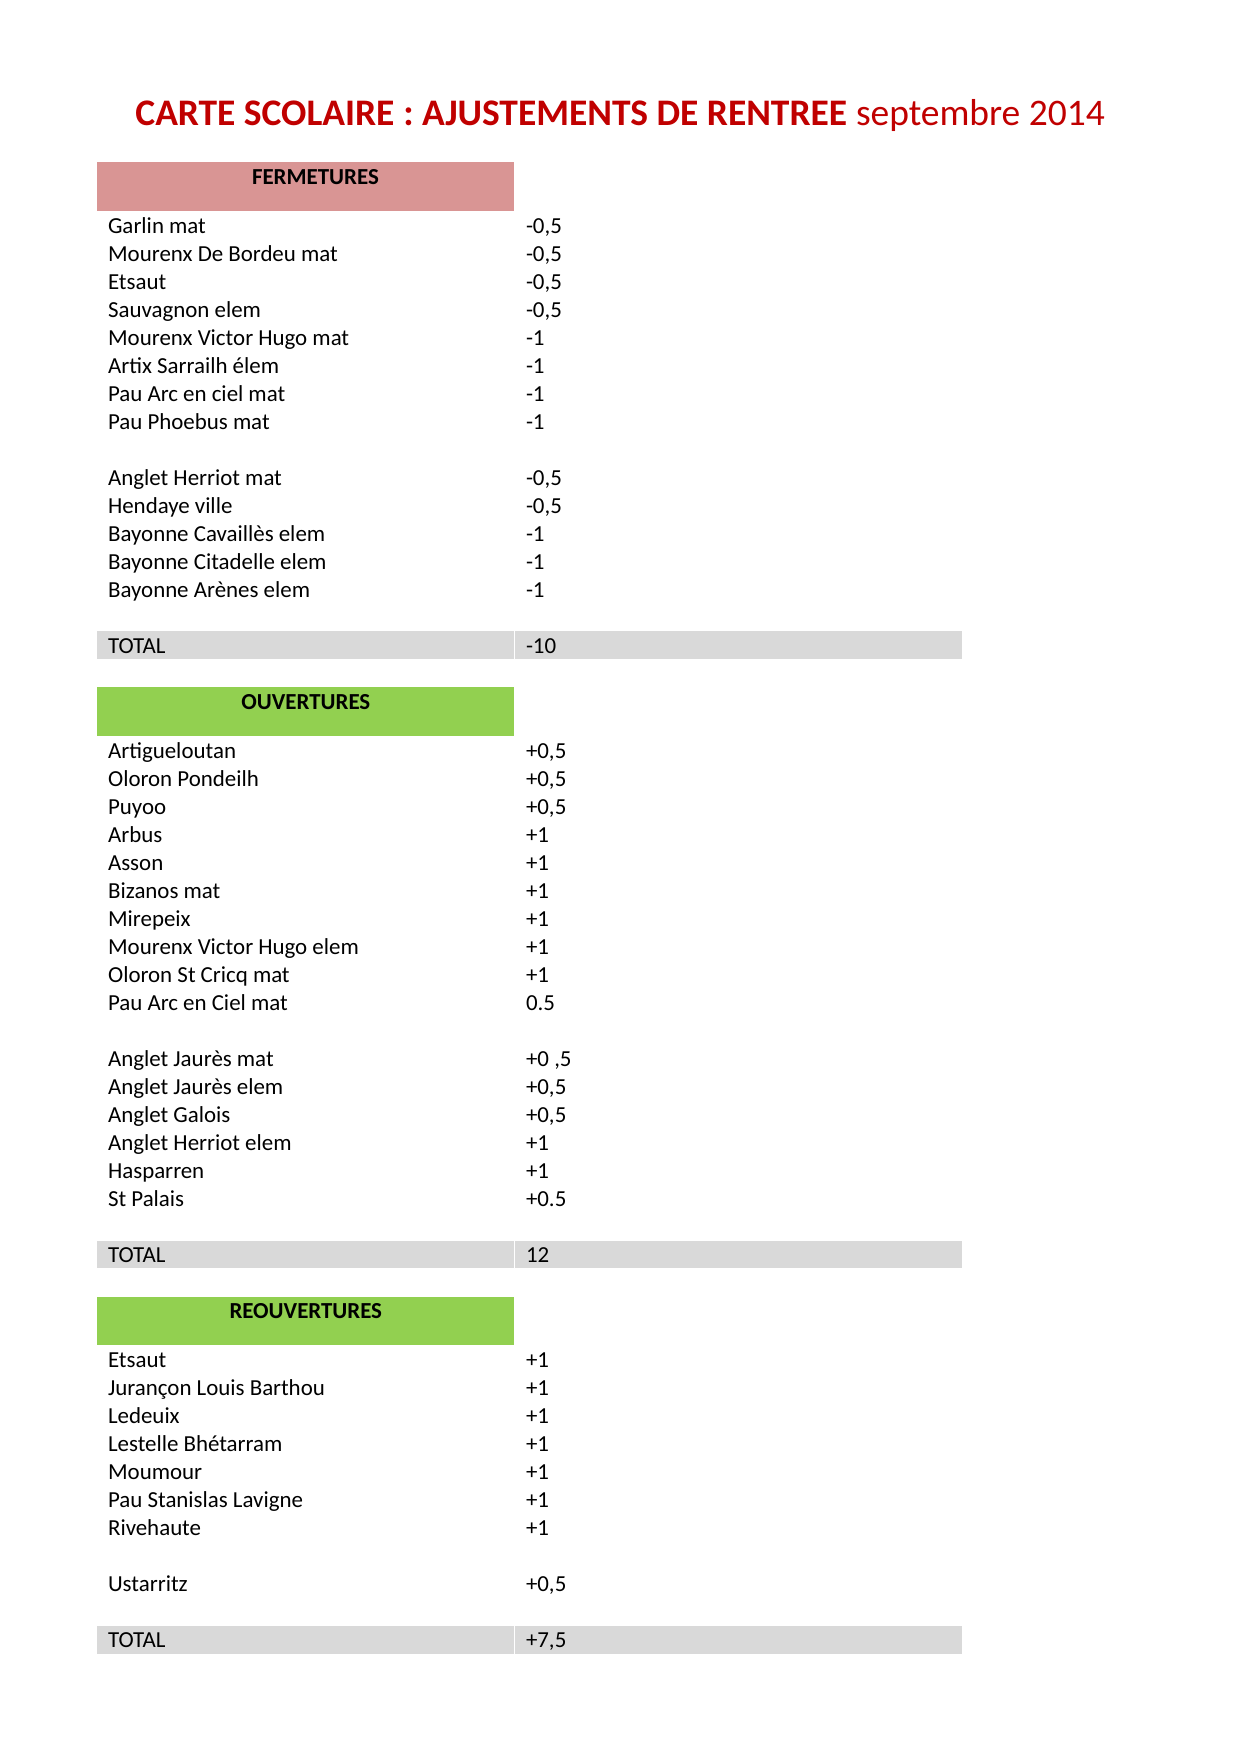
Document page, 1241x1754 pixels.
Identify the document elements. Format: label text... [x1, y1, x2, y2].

table_cell [515, 659, 962, 687]
table_cell +1 [515, 1374, 962, 1401]
table_cell 0,5 [515, 988, 962, 1016]
table_cell St Palais [97, 1185, 514, 1212]
table_cell -10 [515, 631, 962, 659]
table_cell Pau Arc en Ciel mat [97, 988, 514, 1016]
table_cell Anglet Jaurès elem [97, 1073, 514, 1100]
table_cell -1 [515, 547, 962, 575]
table_cell Anglet Herriot mat [97, 463, 514, 491]
table_cell TOTAL [97, 1626, 514, 1654]
table_cell Artix Sarrailh élem [97, 351, 514, 379]
table_cell Pau Stanislas Lavigne [97, 1486, 514, 1513]
table_cell +0,5 [515, 1100, 962, 1128]
table_cell Anglet Galois [97, 1100, 514, 1128]
table_cell [97, 1598, 514, 1626]
table_header [515, 162, 962, 211]
table_cell +1 [515, 820, 962, 848]
table_cell Oloron St Cricq mat [97, 960, 514, 988]
table_cell Hendaye ville [97, 491, 514, 519]
table_cell Rivehaute [97, 1514, 514, 1542]
table_cell +1 [515, 1401, 962, 1429]
table_cell [515, 687, 962, 736]
table_cell +1 [515, 848, 962, 876]
table_cell +1 [515, 1129, 962, 1156]
table_cell +1 [515, 904, 962, 932]
table_cell -0,5 [515, 211, 962, 239]
table_cell Etsaut [97, 1345, 514, 1373]
table_cell Anglet Jaurès mat [97, 1044, 514, 1072]
table_cell -1 [515, 379, 962, 407]
table_cell +1 [515, 1156, 962, 1184]
table_cell Pau Arc en ciel mat [97, 379, 514, 407]
table_cell TOTAL [97, 631, 514, 659]
table_cell Moumour [97, 1458, 514, 1486]
table_cell Bizanos mat [97, 876, 514, 904]
table_cell [515, 603, 962, 631]
table_cell Mirepeix [97, 904, 514, 932]
table_cell +1 [515, 1345, 962, 1373]
table_cell +0,5 [515, 764, 962, 792]
table_cell Asson [97, 848, 514, 876]
table_cell +1 [515, 1458, 962, 1486]
table_cell OUVERTURES [97, 687, 514, 736]
table_cell -1 [515, 575, 962, 603]
table_cell Sauvagnon elem [97, 295, 514, 323]
table_cell Lestelle Bhétarram [97, 1430, 514, 1457]
table_cell [515, 1269, 962, 1297]
table_cell -0,5 [515, 463, 962, 491]
table_cell +0.5 [515, 1185, 962, 1212]
table_cell Hasparren [97, 1156, 514, 1184]
table_cell [97, 659, 514, 687]
table_cell +0 ,5 [515, 1044, 962, 1072]
table_cell Arbus [97, 820, 514, 848]
table_cell [97, 1016, 514, 1044]
table_cell +1 [515, 1430, 962, 1457]
table_cell Ustarritz [97, 1570, 514, 1598]
table_cell [97, 435, 514, 463]
table_cell Ledeuix [97, 1401, 514, 1429]
table_cell +0,5 [515, 736, 962, 764]
table_cell Mourenx De Bordeu mat [97, 239, 514, 267]
table_cell +7,5 [515, 1626, 962, 1654]
table_cell Etsaut [97, 267, 514, 295]
table_cell Jurançon Louis Barthou [97, 1374, 514, 1401]
table_header FERMETURES [97, 162, 514, 211]
table_cell -1 [515, 519, 962, 547]
table_cell [97, 1269, 514, 1297]
table_cell REOUVERTURES [97, 1297, 514, 1345]
table_cell -1 [515, 323, 962, 351]
table_cell +1 [515, 1514, 962, 1542]
table_cell Puyoo [97, 792, 514, 820]
table_cell [515, 435, 962, 463]
table_cell TOTAL [97, 1241, 514, 1268]
table_cell +0,5 [515, 1073, 962, 1100]
table_cell [515, 1213, 962, 1241]
table_cell [515, 1542, 962, 1569]
table_cell +0,5 [515, 792, 962, 820]
table_cell [97, 1542, 514, 1569]
table_cell -0,5 [515, 267, 962, 295]
table_cell [515, 1016, 962, 1044]
table_cell Bayonne Citadelle elem [97, 547, 514, 575]
table_cell Mourenx Victor Hugo mat [97, 323, 514, 351]
table_cell +1 [515, 1486, 962, 1513]
table_cell Mourenx Victor Hugo elem [97, 932, 514, 960]
table_cell [515, 1297, 962, 1345]
table_cell -0,5 [515, 239, 962, 267]
table_cell -1 [515, 407, 962, 435]
table_cell -0,5 [515, 491, 962, 519]
table_cell [515, 1598, 962, 1626]
table_cell Anglet Herriot elem [97, 1129, 514, 1156]
table_cell -0,5 [515, 295, 962, 323]
table_cell +1 [515, 876, 962, 904]
table_cell [97, 1213, 514, 1241]
table_cell 12 [515, 1241, 962, 1268]
table_cell +0,5 [515, 1570, 962, 1598]
table_cell Artigueloutan [97, 736, 514, 764]
table_cell Bayonne Arènes elem [97, 575, 514, 603]
table_cell +1 [515, 932, 962, 960]
table_cell Pau Phoebus mat [97, 407, 514, 435]
table_cell Bayonne Cavaillès elem [97, 519, 514, 547]
table_cell Oloron Pondeilh [97, 764, 514, 792]
table_cell -1 [515, 351, 962, 379]
text CARTE SCOLAIRE : AJUSTEMENTS DE RENTREE septembre 2014 [88, 88, 1152, 134]
table_cell [97, 603, 514, 631]
table_cell Garlin mat [97, 211, 514, 239]
table_cell +1 [515, 960, 962, 988]
